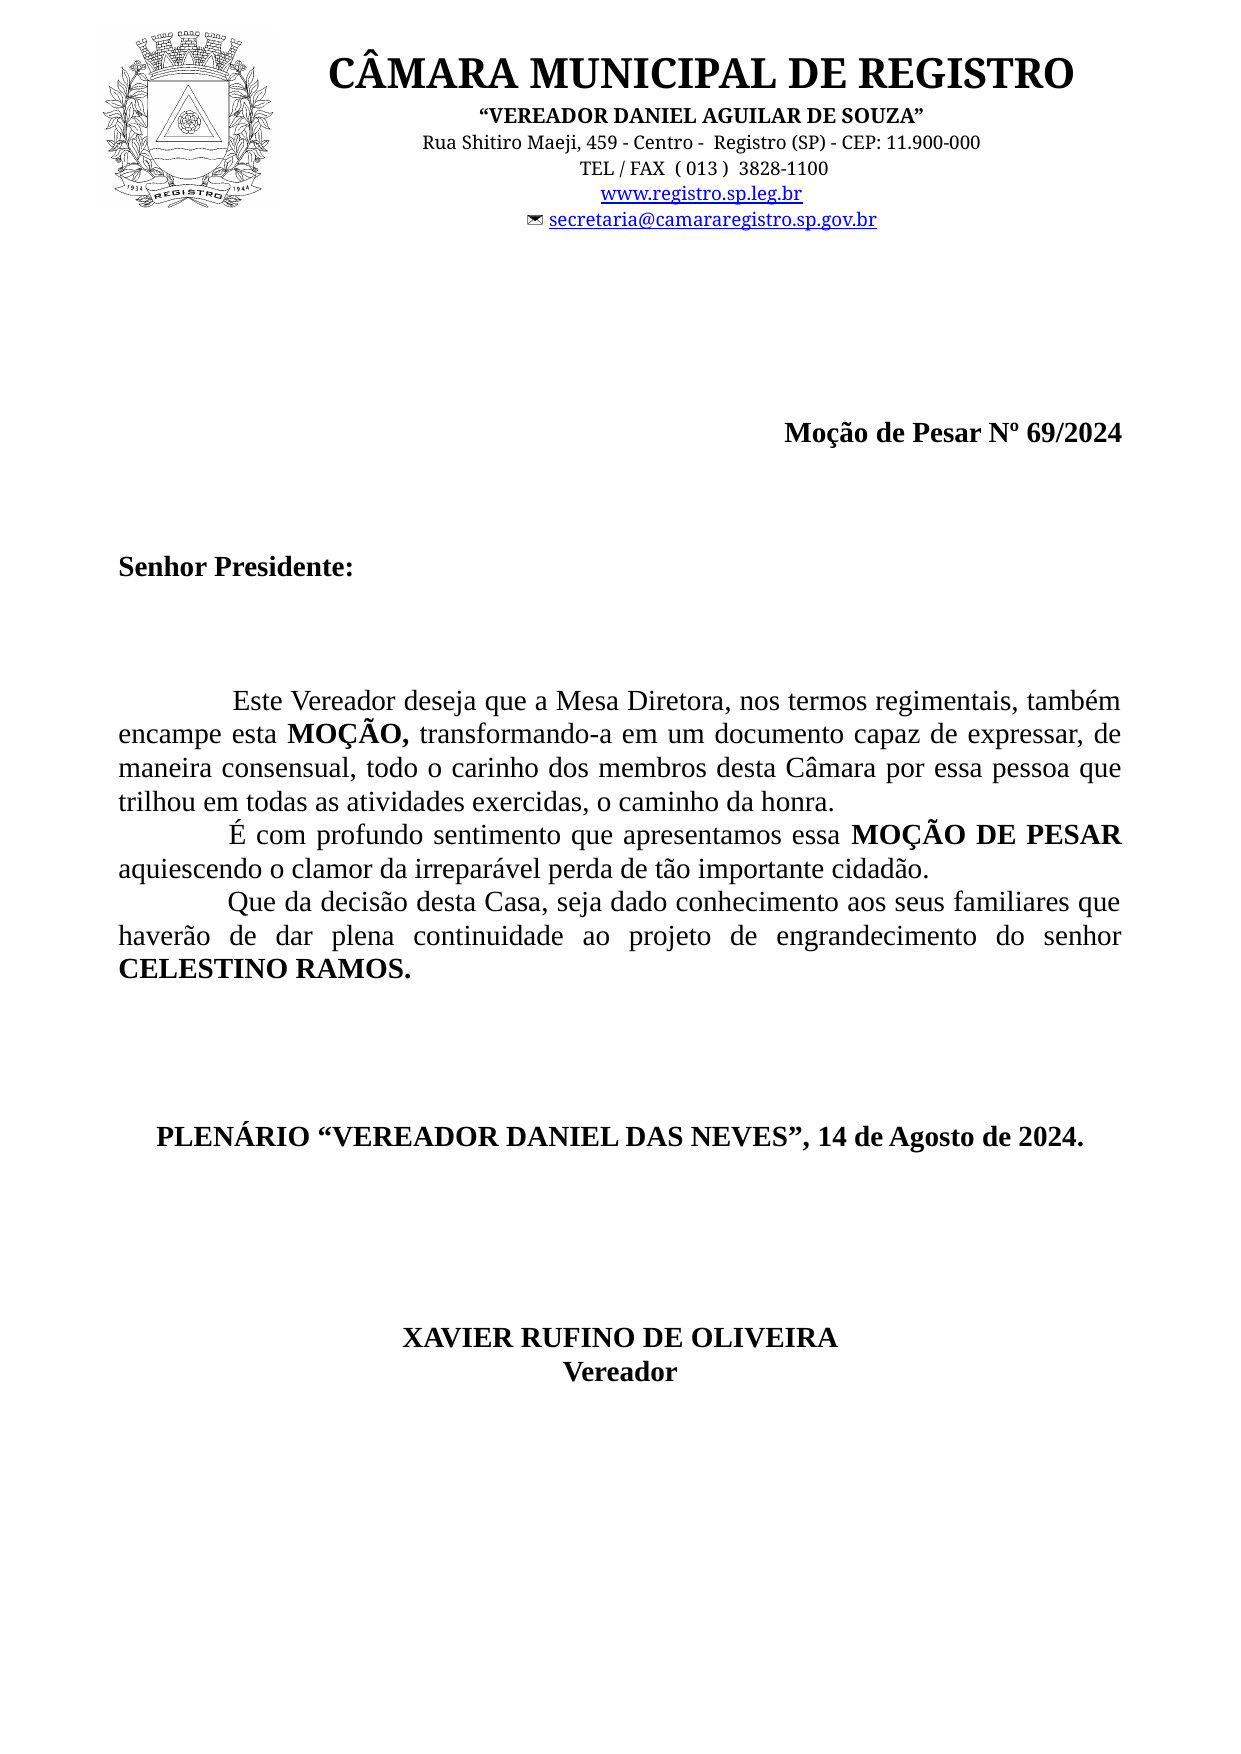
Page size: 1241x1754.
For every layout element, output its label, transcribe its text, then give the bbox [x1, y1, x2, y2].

text Que da decisão desta Casa, seja dado conhecimento aos seus familiares que haverão de dar plena continuidade ao projeto de engrandecimento do senhor CELESTINO RAMOS. [118, 884, 1122, 985]
text Vereador [118, 1354, 1122, 1387]
text Moção de Pesar Nº 69/2024 [118, 415, 1122, 448]
text Este Vereador deseja que a Mesa Diretora, nos termos regimentais, também encampe esta MOÇÃO, transformando-a em um documento capaz de expressar, de maneira consensual, todo o carinho dos membros desta Câmara por essa pessoa que trilhou em todas as atividades exercidas, o caminho da honra. [118, 683, 1122, 817]
text PLENÁRIO “VEREADOR DANIEL DAS NEVES”, 14 de Agosto de 2024. [118, 1119, 1122, 1153]
text Senhor Presidente: [118, 549, 1122, 582]
text É com profundo sentimento que apresentamos essa MOÇÃO DE PESAR aquiescendo o clamor da irreparável perda de tão importante cidadão. [118, 817, 1122, 884]
text XAVIER RUFINO DE OLIVEIRA [118, 1320, 1122, 1354]
